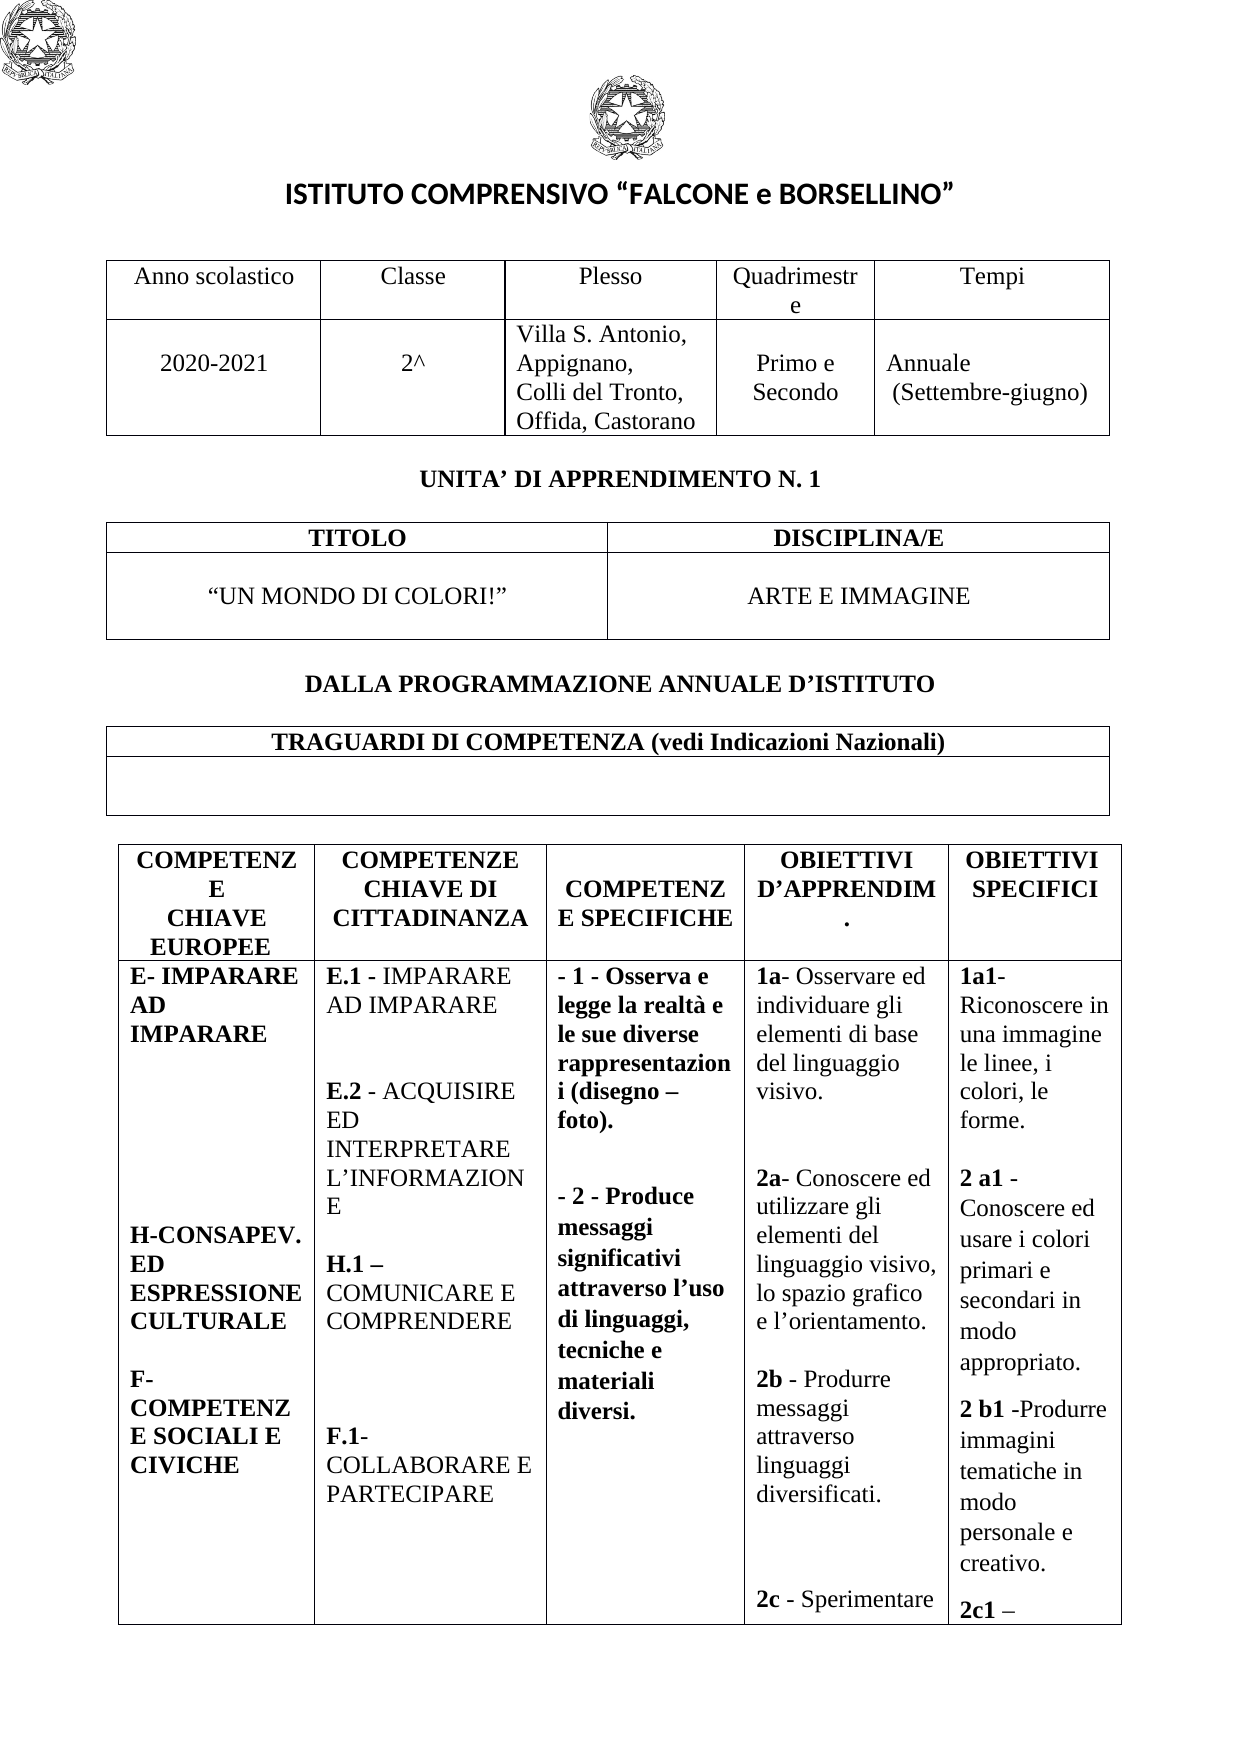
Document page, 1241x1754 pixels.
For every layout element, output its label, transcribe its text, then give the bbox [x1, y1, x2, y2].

text DALLA PROGRAMMAZIONE ANNUALE D’ISTITUTO [118, 669, 1122, 697]
text ISTITUTO COMPRENSIVO “FALCONE e BORSELLINO” [118, 174, 1122, 212]
table_header Classe [321, 261, 504, 318]
table_header TITOLO [107, 523, 607, 552]
table_header Anno scolastico [107, 261, 320, 318]
table_header COMPETENZE CHIAVE EUROPEE [119, 845, 314, 960]
table_header Quadrimestre [717, 261, 874, 318]
table_cell ARTE E IMMAGINE [608, 553, 1109, 639]
table_header COMPETENZE SPECIFICHE [547, 845, 744, 960]
table_cell 1a- Osservare ed individuare gli elementi di base del linguaggio visivo. 2a- Conoscere ed utilizzare gli elementi del linguaggio visivo, lo spazio grafico e l’orientamento. 2b - Produrre messaggi attraverso linguaggi diversificati. 2c - Sperimentare [745, 961, 948, 1624]
table_cell E.1 - IMPARARE AD IMPARARE E.2 - ACQUISIRE ED INTERPRETARE L’INFORMAZIONE H.1 – COMUNICARE E COMPRENDERE F.1- COLLABORARE E PARTECIPARE [315, 961, 546, 1624]
table_header COMPETENZE CHIAVE DI CITTADINANZA [315, 845, 546, 960]
table_cell E- IMPARARE AD IMPARARE H-CONSAPEV. ED ESPRESSIONE CULTURALE F-COMPETENZE SOCIALI E CIVICHE [119, 961, 314, 1624]
table_header Plesso [506, 261, 716, 318]
text UNITA’ DI APPRENDIMENTO N. 1 [118, 464, 1122, 493]
table_cell [107, 757, 1109, 814]
table_cell Primo e Secondo [717, 320, 874, 434]
table_cell - 1 - Osserva e legge la realtà e le sue diverse rappresentazioni (disegno – foto). - 2 - Produce messaggi significativi attraverso l’uso di linguaggi, tecniche e materiali diversi. [547, 961, 744, 1624]
table_header OBIETTIVI D’APPRENDIM. [745, 845, 948, 960]
table_cell 2020-2021 [107, 320, 320, 434]
table_header OBIETTIVI SPECIFICI [949, 845, 1121, 960]
table_cell “UN MONDO DI COLORI!” [107, 553, 607, 639]
table_cell Villa S. Antonio, Appignano, Colli del Tronto, Offida, Castorano [506, 320, 716, 434]
table_header TRAGUARDI DI COMPETENZA (vedi Indicazioni Nazionali) [107, 727, 1109, 756]
picture [0, 0, 76, 85]
table_header DISCIPLINA/E [608, 523, 1109, 552]
table_header Tempi [875, 261, 1109, 318]
table_cell 2^ [321, 320, 504, 434]
picture [589, 75, 665, 160]
table_cell 1a1- Riconoscere in una immagine le linee, i colori, le forme. 2 a1 -Conoscere ed usare i colori primari e secondari in modo appropriato. 2 b1 -Produrre immagini tematiche in modo personale e creativo. 2c1 – [949, 961, 1121, 1624]
table_cell Annuale (Settembre-giugno) [875, 320, 1109, 434]
